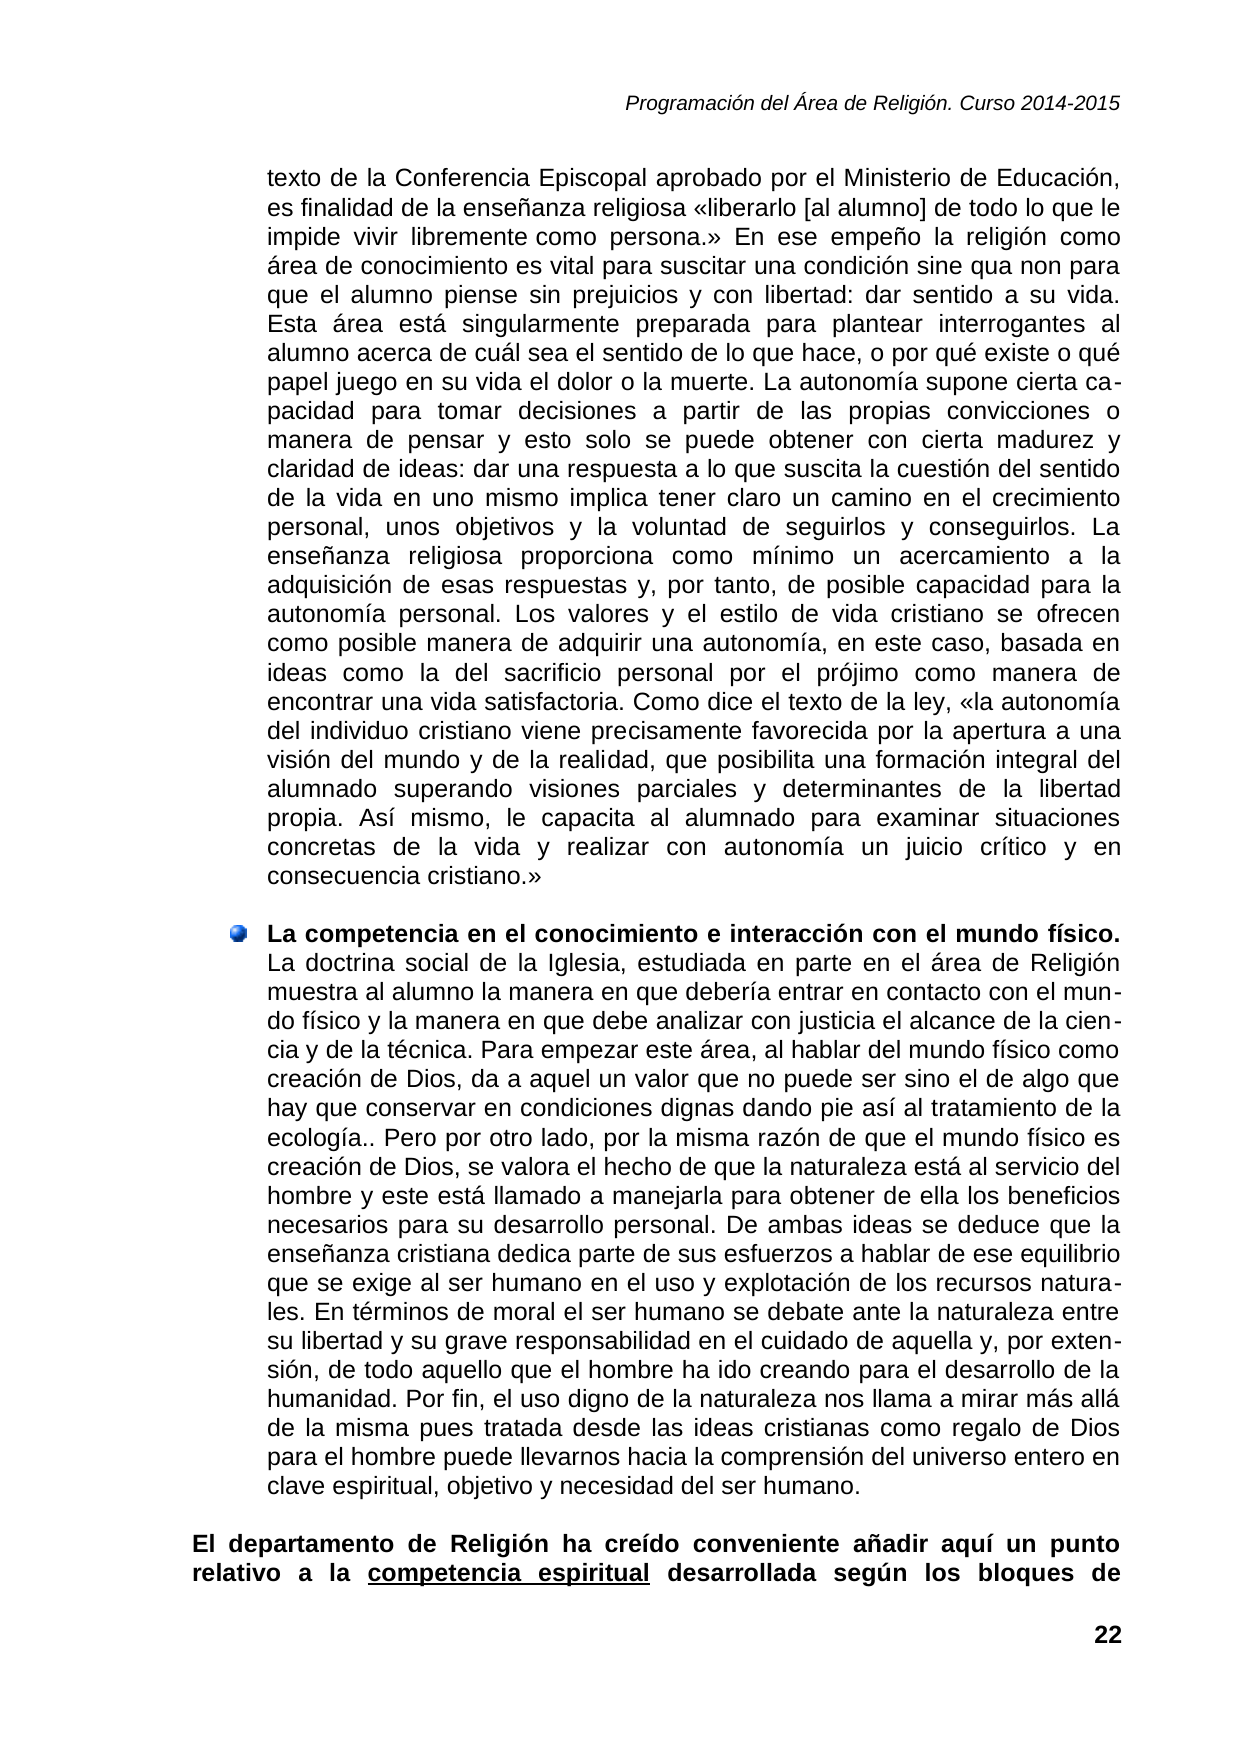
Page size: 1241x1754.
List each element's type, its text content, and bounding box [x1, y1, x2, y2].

list texto de la Conferencia Episcopal aprobado por el Ministerio de Educación, es finalidad de la enseñanza religiosa «liberarlo [al alumno] de todo lo que le impide vivir libremente como persona.» En ese empeño la religión como área de conocimiento es vital para suscitar una condición sine qua non para que el alumno piense sin prejuicios y con libertad: dar sentido a su vida. Esta área está singularmente preparada para plantear interrogantes al alumno acerca de cuál sea el sentido de lo que hace, o por qué existe o qué papel juego en su vida el dolor o la muerte. La autonomía supone cierta ca­pacidad para tomar decisiones a partir de las propias convicciones o manera de pensar y esto solo se puede obtener con cierta madurez y claridad de ideas: dar una respuesta a lo que suscita la cuestión del sentido de la vida en uno mismo implica tener claro un camino en el crecimiento personal, unos objetivos y la voluntad de seguirlos y conseguirlos. La enseñanza reli­giosa proporciona como mínimo un acercamiento a la adquisición de esas respuestas y, por tanto, de posible capacidad para la autonomía personal. Los valores y el estilo de vida cristiano se ofrecen como posible manera de adquirir una autonomía, en este caso, basada en ideas como la del sacrificio personal por el prójimo como manera de encontrar una vida satisfactoria. Como dice el texto de la ley, «la autonomía del individuo cristiano viene pre­cisamente favorecida por la apertura a una visión del mundo y de la reali­dad, que posibilita una formación integral del alumnado superando visio­nes parciales y determinantes de la libertad propia. Así mismo, le capacita al alumnado para examinar situaciones concretas de la vida y realizar con au­tonomía un juicio crítico y en consecuencia cristiano.» [229, 163, 1122, 890]
picture [230, 925, 247, 942]
list La competencia en el conocimiento e interacción con el mundo físico. La doctrina social de la Iglesia, estudiada en parte en el área de Religión muestra al alumno la manera en que debería entrar en contacto con el mun­do físico y la manera en que debe analizar con justicia el alcance de la cien­cia y de la técnica. Para empezar este área, al hablar del mundo físico como creación de Dios, da a aquel un valor que no puede ser sino el de algo que hay que conservar en condiciones dignas dando pie así al tratamiento de la ecología.. Pero por otro lado, por la misma razón de que el mundo físico es creación de Dios, se valora el hecho de que la naturaleza está al servicio del hombre y este está llamado a manejarla para obtener de ella los beneficios necesarios para su desarrollo personal. De ambas ideas se deduce que la enseñanza cristiana dedica parte de sus esfuerzos a hablar de ese equilibrio que se exige al ser humano en el uso y explotación de los recursos natura­les. En términos de moral el ser humano se debate ante la naturaleza entre su libertad y su grave responsabilidad en el cuidado de aquella y, por exten­sión, de todo aquello que el hombre ha ido creando para el desarrollo de la humanidad. Por fin, el uso digno de la naturaleza nos llama a mirar más allá de la misma pues tratada desde las ideas cristianas como regalo de Dios para el hombre puede llevarnos hacia la comprensión del universo entero en clave espiritual, objetivo y necesidad del ser humano. [229, 919, 1122, 1500]
text El departamento de Religión ha creído conveniente añadir aquí un punto rela­tivo a la competencia espiritual desarrollada según los bloques de [192, 1529, 1122, 1587]
